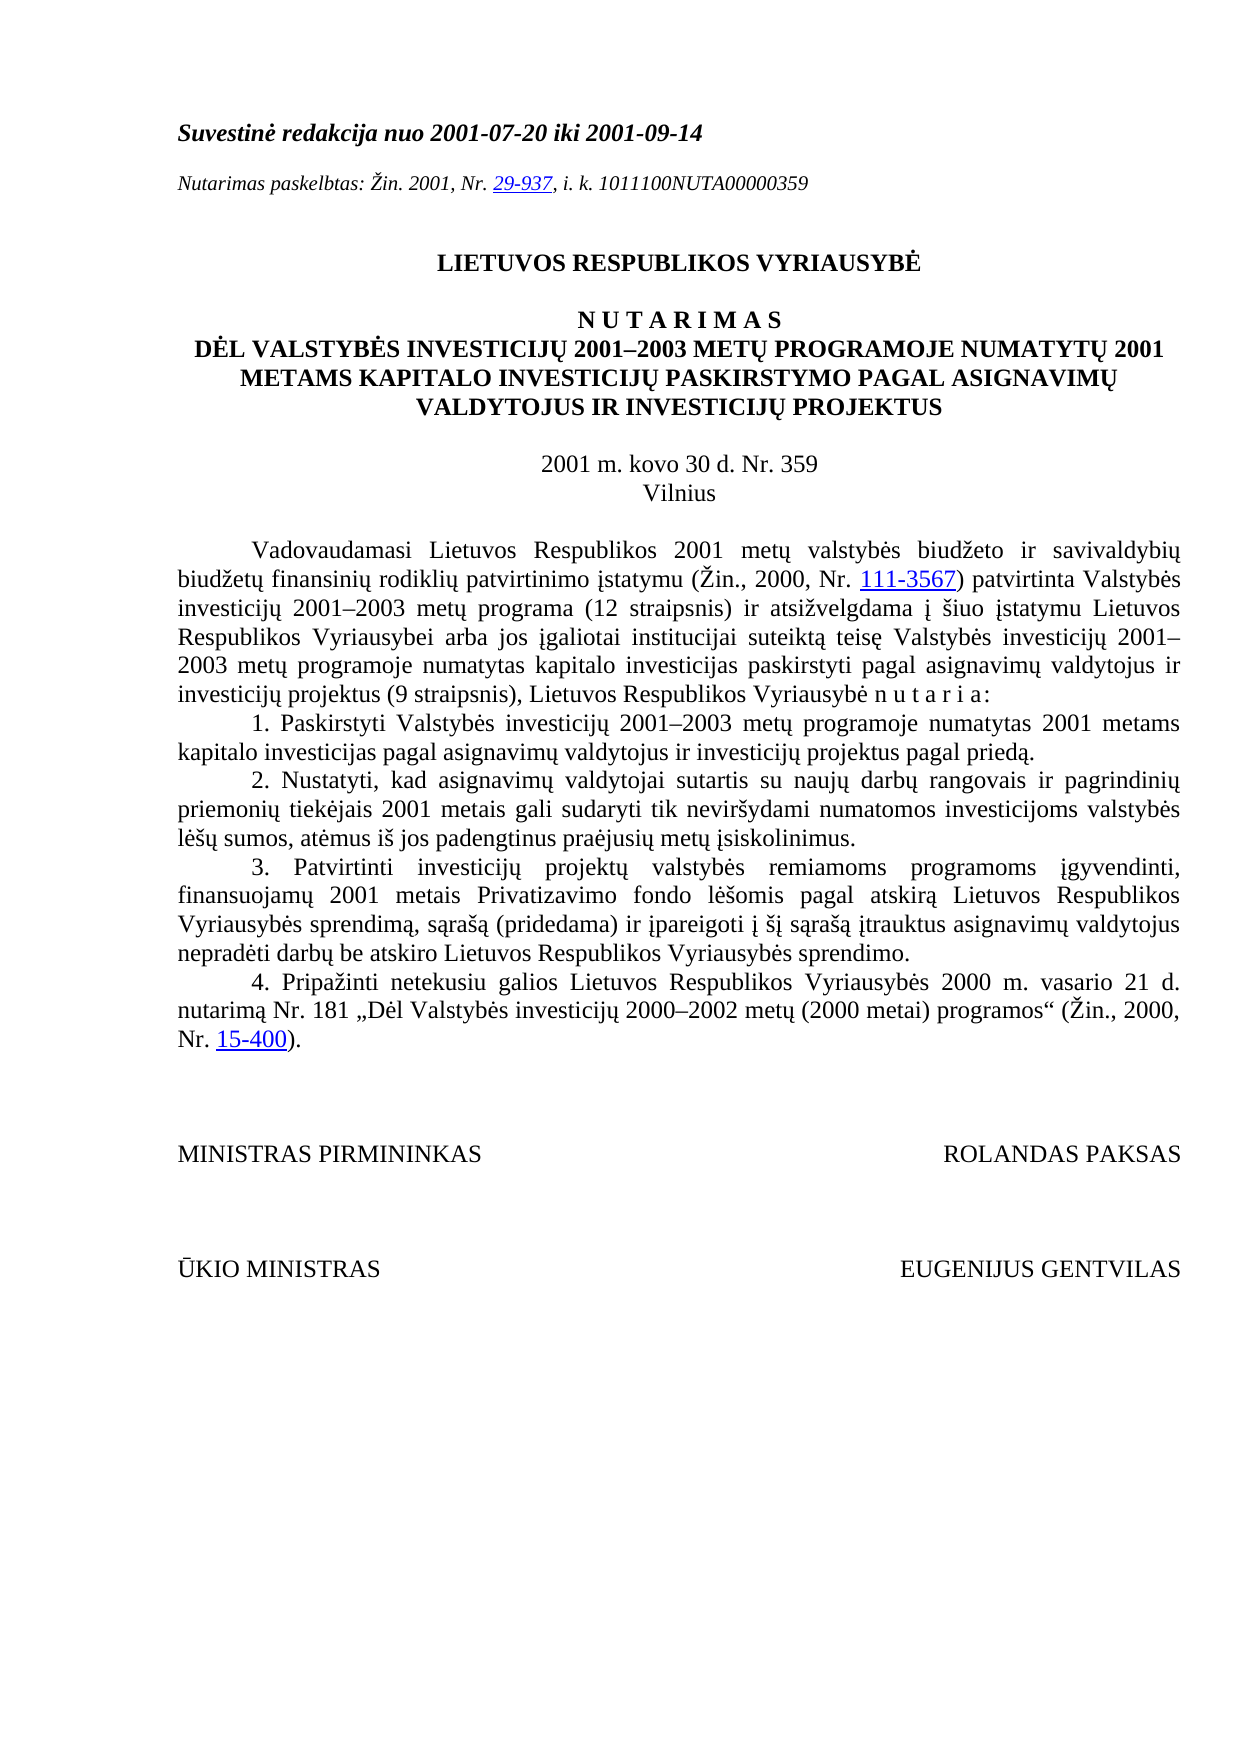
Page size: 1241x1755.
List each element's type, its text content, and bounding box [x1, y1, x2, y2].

text 1. Paskirstyti Valstybės investicijų 2001–2003 metų programoje numatytas 2001 metams kapitalo investicijas pagal asignavimų valdytojus ir investicijų projektus pagal priedą. [177, 708, 1181, 765]
text LIETUVOS RESPUBLIKOS VYRIAUSYBĖ [177, 248, 1181, 277]
text N U T A R I M A S [177, 305, 1181, 334]
text MINISTRAS PIRMININKAS ROLANDAS PAKSAS [177, 1139, 1181, 1168]
text Vadovaudamasi Lietuvos Respublikos 2001 metų valstybės biudžeto ir savivaldybių biudžetų finansinių rodiklių patvirtinimo įstatymu (Žin., 2000, Nr. 111-3567) patvirtinta Valstybės investicijų 2001–2003 metų programa (12 straipsnis) ir atsižvelgdama į šiuo įstatymu Lietuvos Respublikos Vyriausybei arba jos įgaliotai institucijai suteiktą teisę Valstybės investicijų 2001–2003 metų programoje numatytas kapitalo investicijas paskirstyti pagal asignavimų valdytojus ir investicijų projektus (9 straipsnis), Lietuvos Respublikos Vyriausybė nutaria: [177, 535, 1181, 708]
text 2001 m. kovo 30 d. Nr. 359 [177, 449, 1181, 478]
text Suvestinė redakcija nuo 2001-07-20 iki 2001-09-14 [177, 118, 1181, 147]
text Nutarimas paskelbtas: Žin. 2001, Nr. 29-937, i. k. 1011100NUTA00000359 [177, 171, 1181, 195]
text 2. Nustatyti, kad asignavimų valdytojai sutartis su naujų darbų rangovais ir pagrindinių priemonių tiekėjais 2001 metais gali sudaryti tik neviršydami numatomos investicijoms valstybės lėšų sumos, atėmus iš jos padengtinus praėjusių metų įsiskolinimus. [177, 765, 1181, 852]
text ŪKIO MINISTRAS EUGENIJUS GENTVILAS [177, 1254, 1181, 1283]
text 3. Patvirtinti investicijų projektų valstybės remiamoms programoms įgyvendinti, finansuojamų 2001 metais Privatizavimo fondo lėšomis pagal atskirą Lietuvos Respublikos Vyriausybės sprendimą, sąrašą (pridedama) ir įpareigoti į šį sąrašą įtrauktus asignavimų valdytojus nepradėti darbų be atskiro Lietuvos Respublikos Vyriausybės sprendimo. [177, 852, 1181, 967]
text 4. Pripažinti netekusiu galios Lietuvos Respublikos Vyriausybės 2000 m. vasario 21 d. nutarimą Nr. 181 „Dėl Valstybės investicijų 2000–2002 metų (2000 metai) programos“ (Žin., 2000, Nr. 15-400). [177, 967, 1181, 1053]
text DĖL VALSTYBĖS INVESTICIJŲ 2001–2003 METŲ PROGRAMOJE NUMATYTŲ 2001 METAMS KAPITALO INVESTICIJŲ PASKIRSTYMO PAGAL ASIGNAVIMŲ VALDYTOJUS IR INVESTICIJŲ PROJEKTUS [177, 334, 1181, 420]
text Vilnius [177, 478, 1181, 507]
